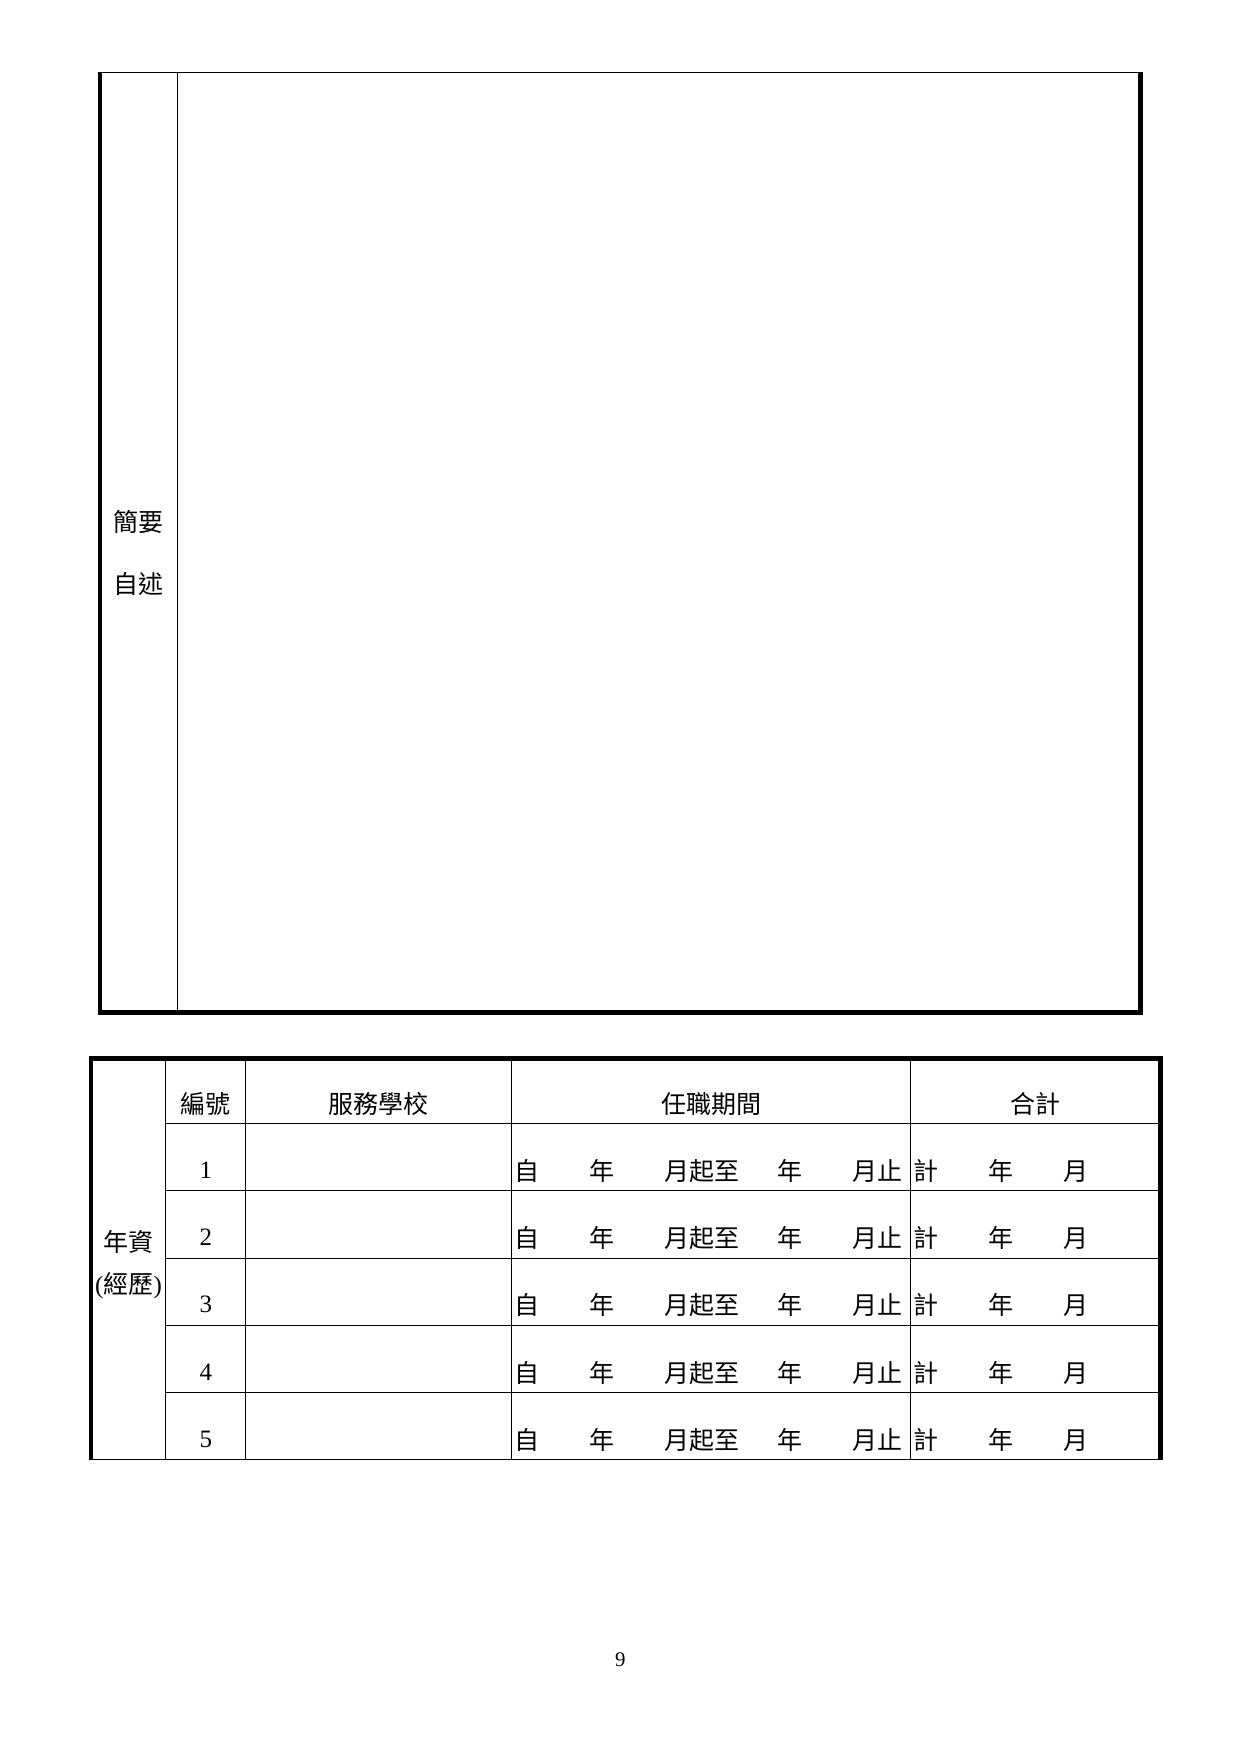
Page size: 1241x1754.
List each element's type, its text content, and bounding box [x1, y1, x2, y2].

table_header 年資 (經歷) [93, 1061, 165, 1459]
table_cell 1 [166, 1124, 245, 1190]
table_cell [246, 1191, 511, 1258]
table_header 任職期間 [512, 1061, 910, 1123]
table_cell 計 年 月 [911, 1191, 1158, 1258]
table_cell 自 年 月起至 年 月止 [512, 1326, 910, 1392]
table_cell [246, 1124, 511, 1190]
table_cell 2 [166, 1191, 245, 1258]
table_cell 計 年 月 [911, 1124, 1158, 1190]
table_cell 自 年 月起至 年 月止 [512, 1393, 910, 1459]
table_cell [178, 73, 1138, 1010]
table_header 服務學校 [246, 1061, 511, 1123]
table_cell 計 年 月 [911, 1393, 1158, 1459]
table_header 合計 [911, 1061, 1158, 1123]
table_cell 3 [166, 1259, 245, 1325]
table_cell [246, 1326, 511, 1392]
table_cell 自 年 月起至 年 月止 [512, 1124, 910, 1190]
table_cell 簡要自述 [102, 73, 177, 1010]
table_cell 自 年 月起至 年 月止 [512, 1191, 910, 1258]
table_cell [246, 1393, 511, 1459]
table_cell 自 年 月起至 年 月止 [512, 1259, 910, 1325]
table_cell 計 年 月 [911, 1259, 1158, 1325]
table_cell 4 [166, 1326, 245, 1392]
table_cell 計 年 月 [911, 1326, 1158, 1392]
table_cell [246, 1259, 511, 1325]
table_cell 5 [166, 1393, 245, 1459]
table_header 編號 [166, 1061, 245, 1123]
